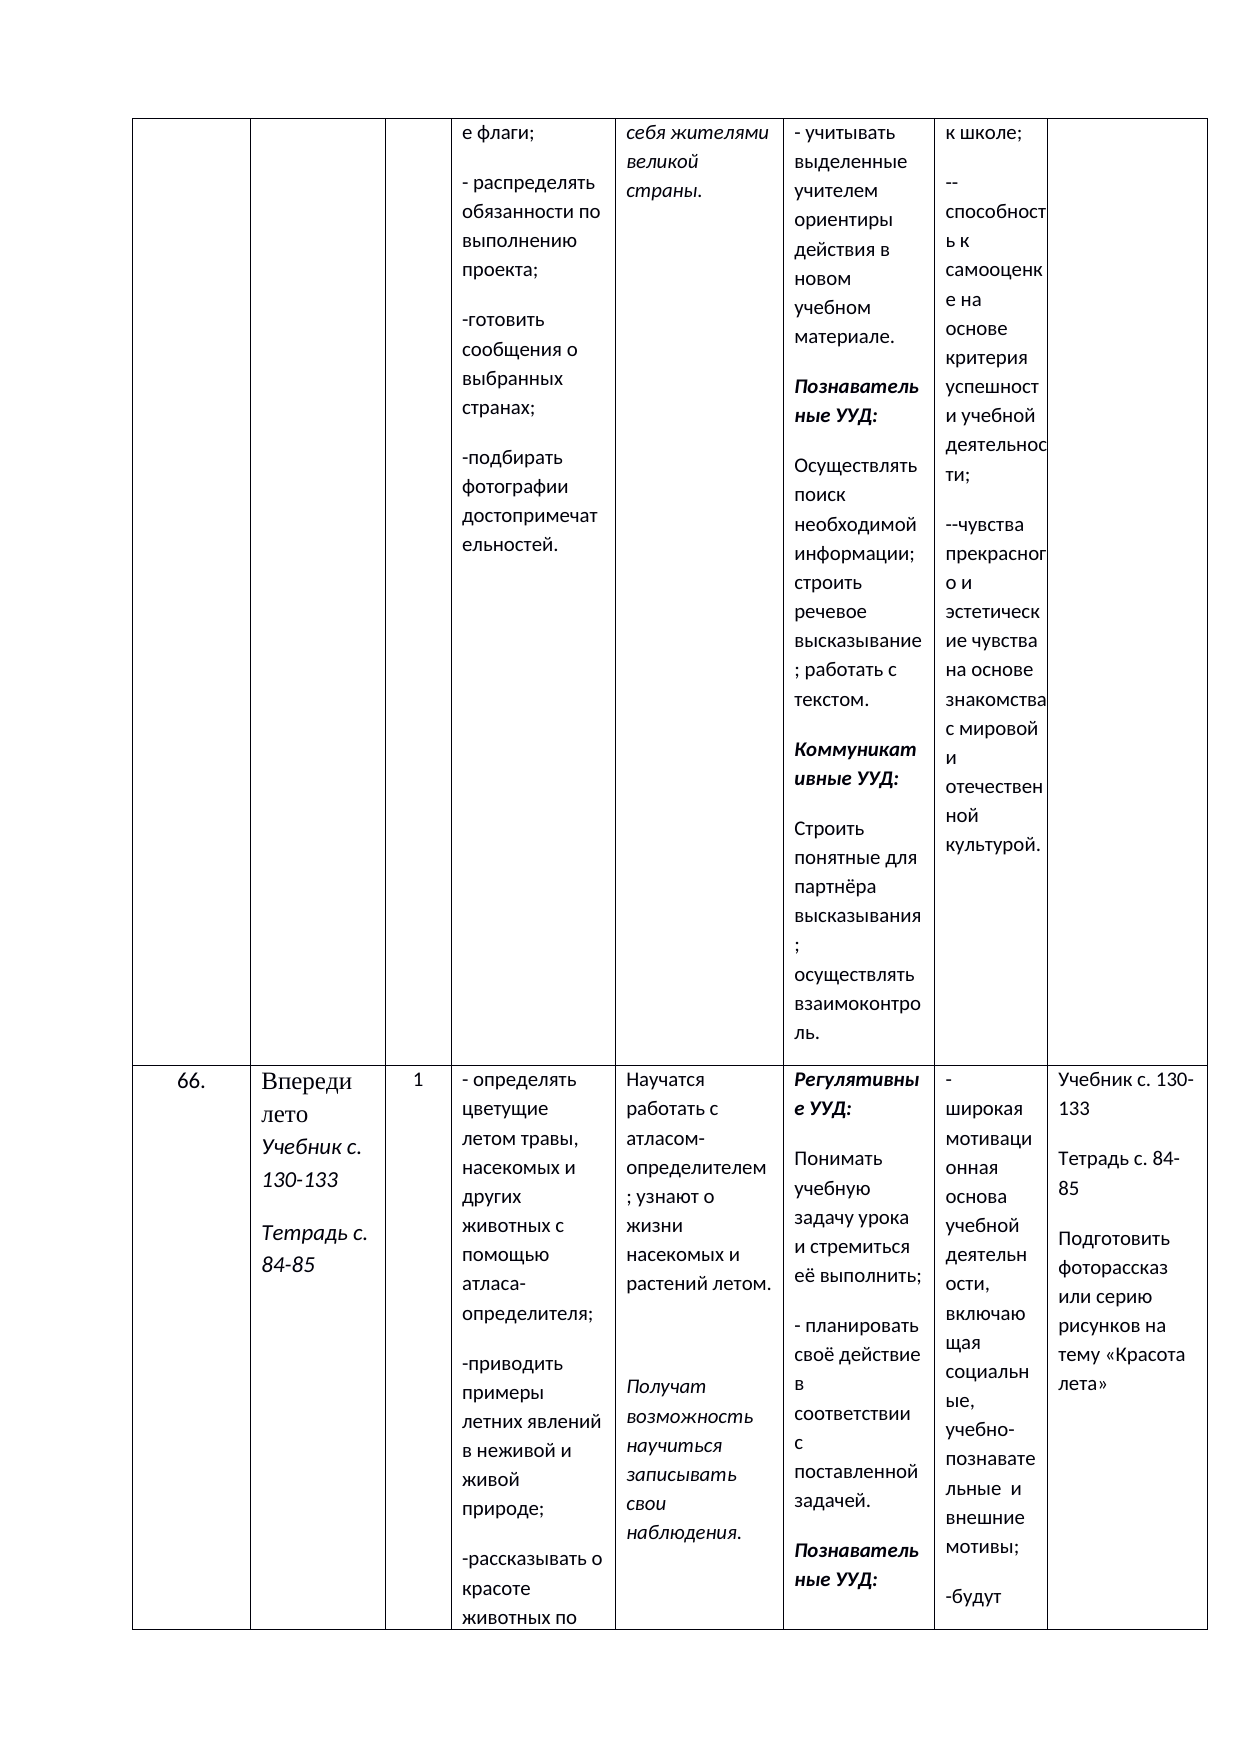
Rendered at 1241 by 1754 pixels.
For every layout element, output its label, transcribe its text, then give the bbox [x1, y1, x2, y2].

table_cell к школе; --способность к самооценке на основе критерия успешности учебной деятельности; --чувства прекрасного и эстетические чувства на основе знакомства с мировой и отечественной культурой. [935, 119, 1047, 1065]
table_cell [251, 119, 385, 1065]
table_cell е флаги; - распределять обязанности по выполнению проекта; -готовить сообщения о выбранных странах; -подбирать фотографии достопримечательностей. [452, 119, 615, 1065]
table_cell себя жителями великой страны. [616, 119, 783, 1065]
table_cell - учитывать выделенные учителем ориентиры действия в новом учебном материале. Познавательные УУД: Осуществлять поиск необходимой информации; строить речевое высказывание; работать с текстом. Коммуникативные УУД: Строить понятные для партнёра высказывания; осуществлять взаимоконтроль. [784, 119, 934, 1065]
table_cell [133, 119, 250, 1065]
table_cell - широкая мотивационная основа учебной деятельности, включающая социальные, учебно-познавательные и внешние мотивы; -будут [935, 1066, 1047, 1629]
table_cell [386, 119, 451, 1065]
table_cell 66. [133, 1066, 250, 1629]
table_cell Научатся работать с атласом-определителем; узнают о жизни насекомых и растений летом. Получат возможность научиться записывать свои наблюдения. [616, 1066, 783, 1629]
table_cell Учебник с. 130-133 Тетрадь с. 84-85 Подготовить фоторассказ или серию рисунков на тему «Красота лета» [1048, 1066, 1207, 1629]
table_cell Регулятивные УУД: Понимать учебную задачу урока и стремиться её выполнить; - планировать своё действие в соответствии с поставленной задачей. Познавательные УУД: [784, 1066, 934, 1629]
table_cell [1048, 119, 1207, 1065]
table_cell - определять цветущие летом травы, насекомых и других животных с помощью атласа-определителя; -приводить примеры летних явлений в неживой и живой природе; -рассказывать о красоте животных по [452, 1066, 615, 1629]
table_cell 1 [386, 1066, 451, 1629]
table_cell Впереди лето Учебник с. 130-133 Тетрадь с. 84-85 [251, 1066, 385, 1629]
